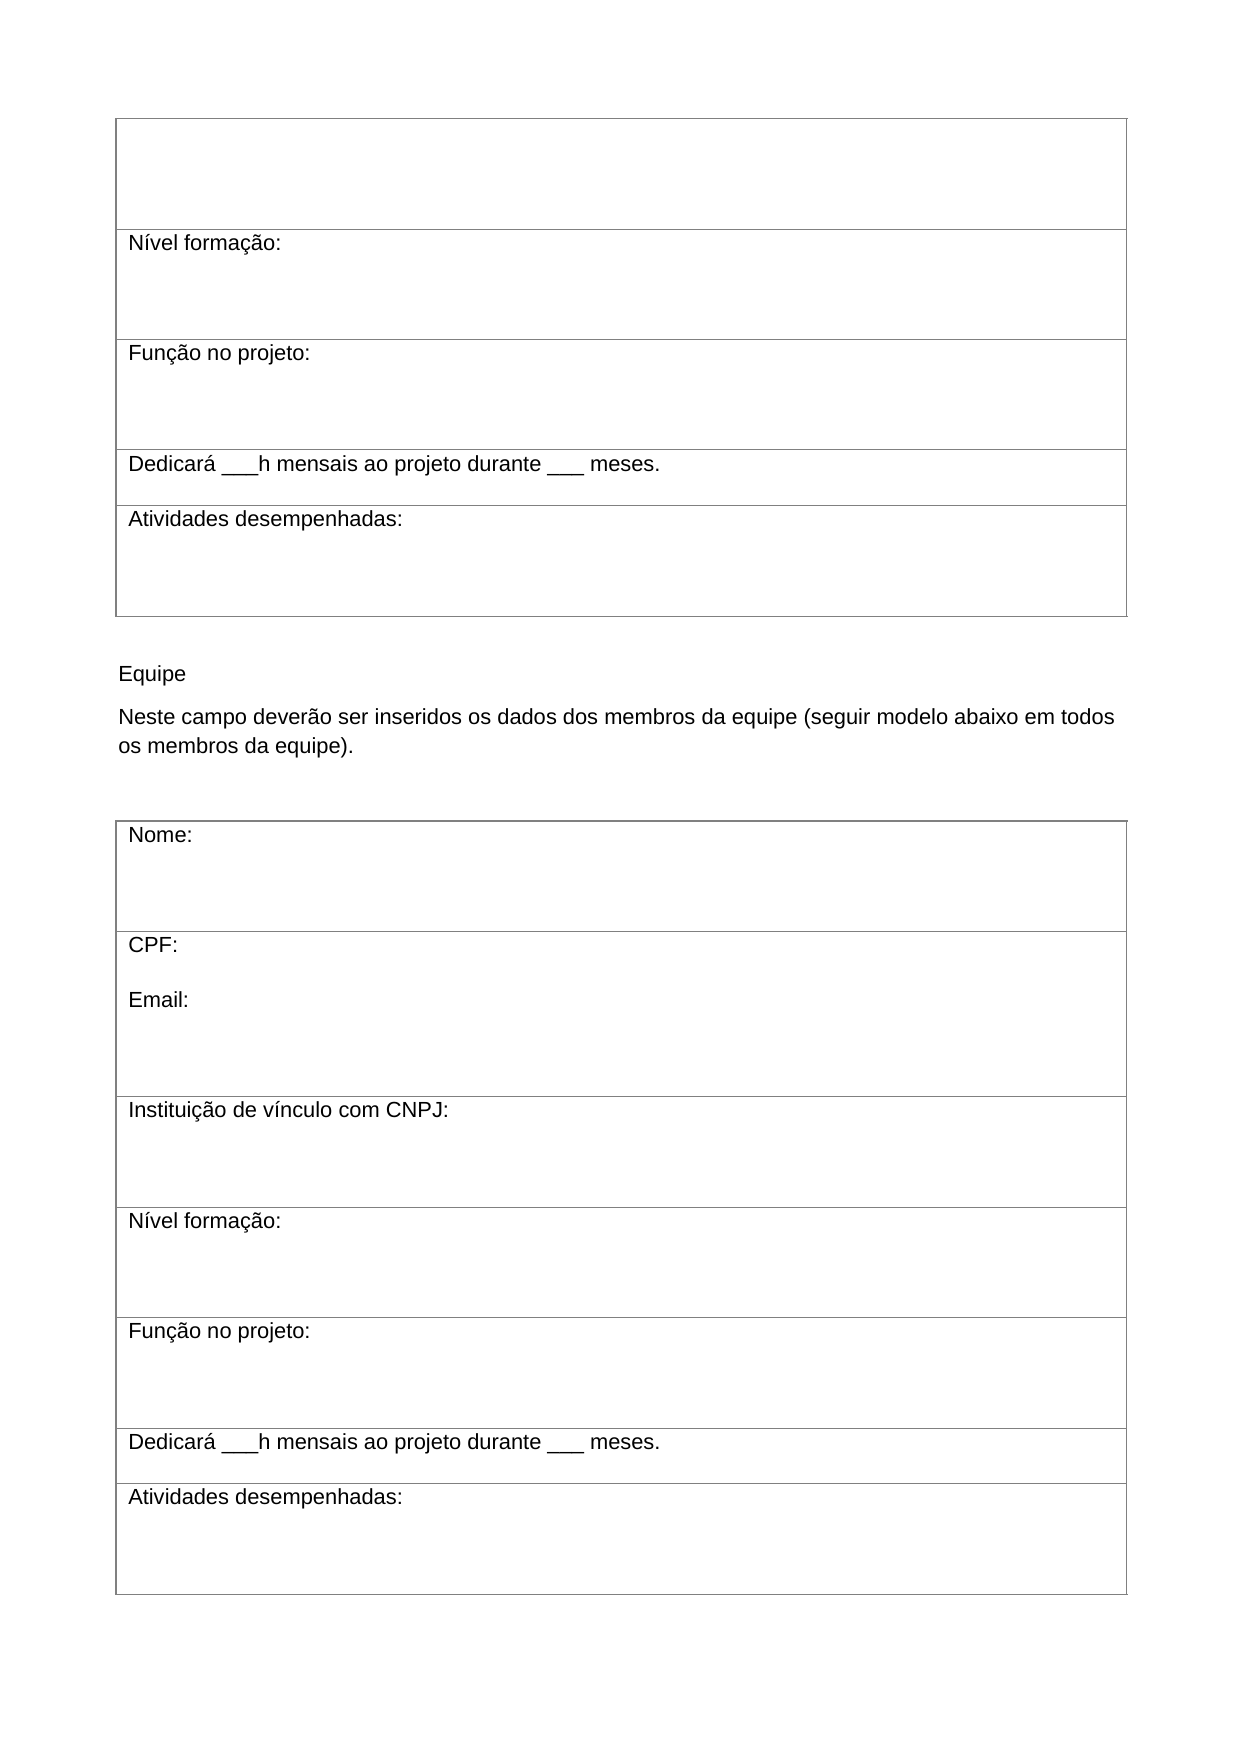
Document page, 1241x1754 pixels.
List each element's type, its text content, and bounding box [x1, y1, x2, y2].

table_cell Dedicará ___h mensais ao projeto durante ___ meses. [117, 450, 1126, 505]
table_cell Nível formação: [117, 230, 1126, 339]
text Neste campo deverão ser inseridos os dados dos membros da equipe (seguir modelo abaixo em todos os membros da equipe). [118, 704, 1122, 758]
table_cell Função no projeto: [117, 340, 1126, 449]
table_cell Instituição de vínculo com CNPJ: [117, 1097, 1126, 1207]
table_cell Nível formação: [117, 1208, 1126, 1317]
text Equipe [118, 661, 1122, 686]
table_cell Função no projeto: [117, 1318, 1126, 1427]
table_header Nome: [117, 822, 1126, 931]
table_cell Atividades desempenhadas: [117, 1484, 1126, 1594]
table_cell Atividades desempenhadas: [117, 506, 1126, 616]
table_cell [117, 119, 1126, 228]
table_cell Dedicará ___h mensais ao projeto durante ___ meses. [117, 1429, 1126, 1483]
table_cell CPF: Email: [117, 932, 1126, 1096]
